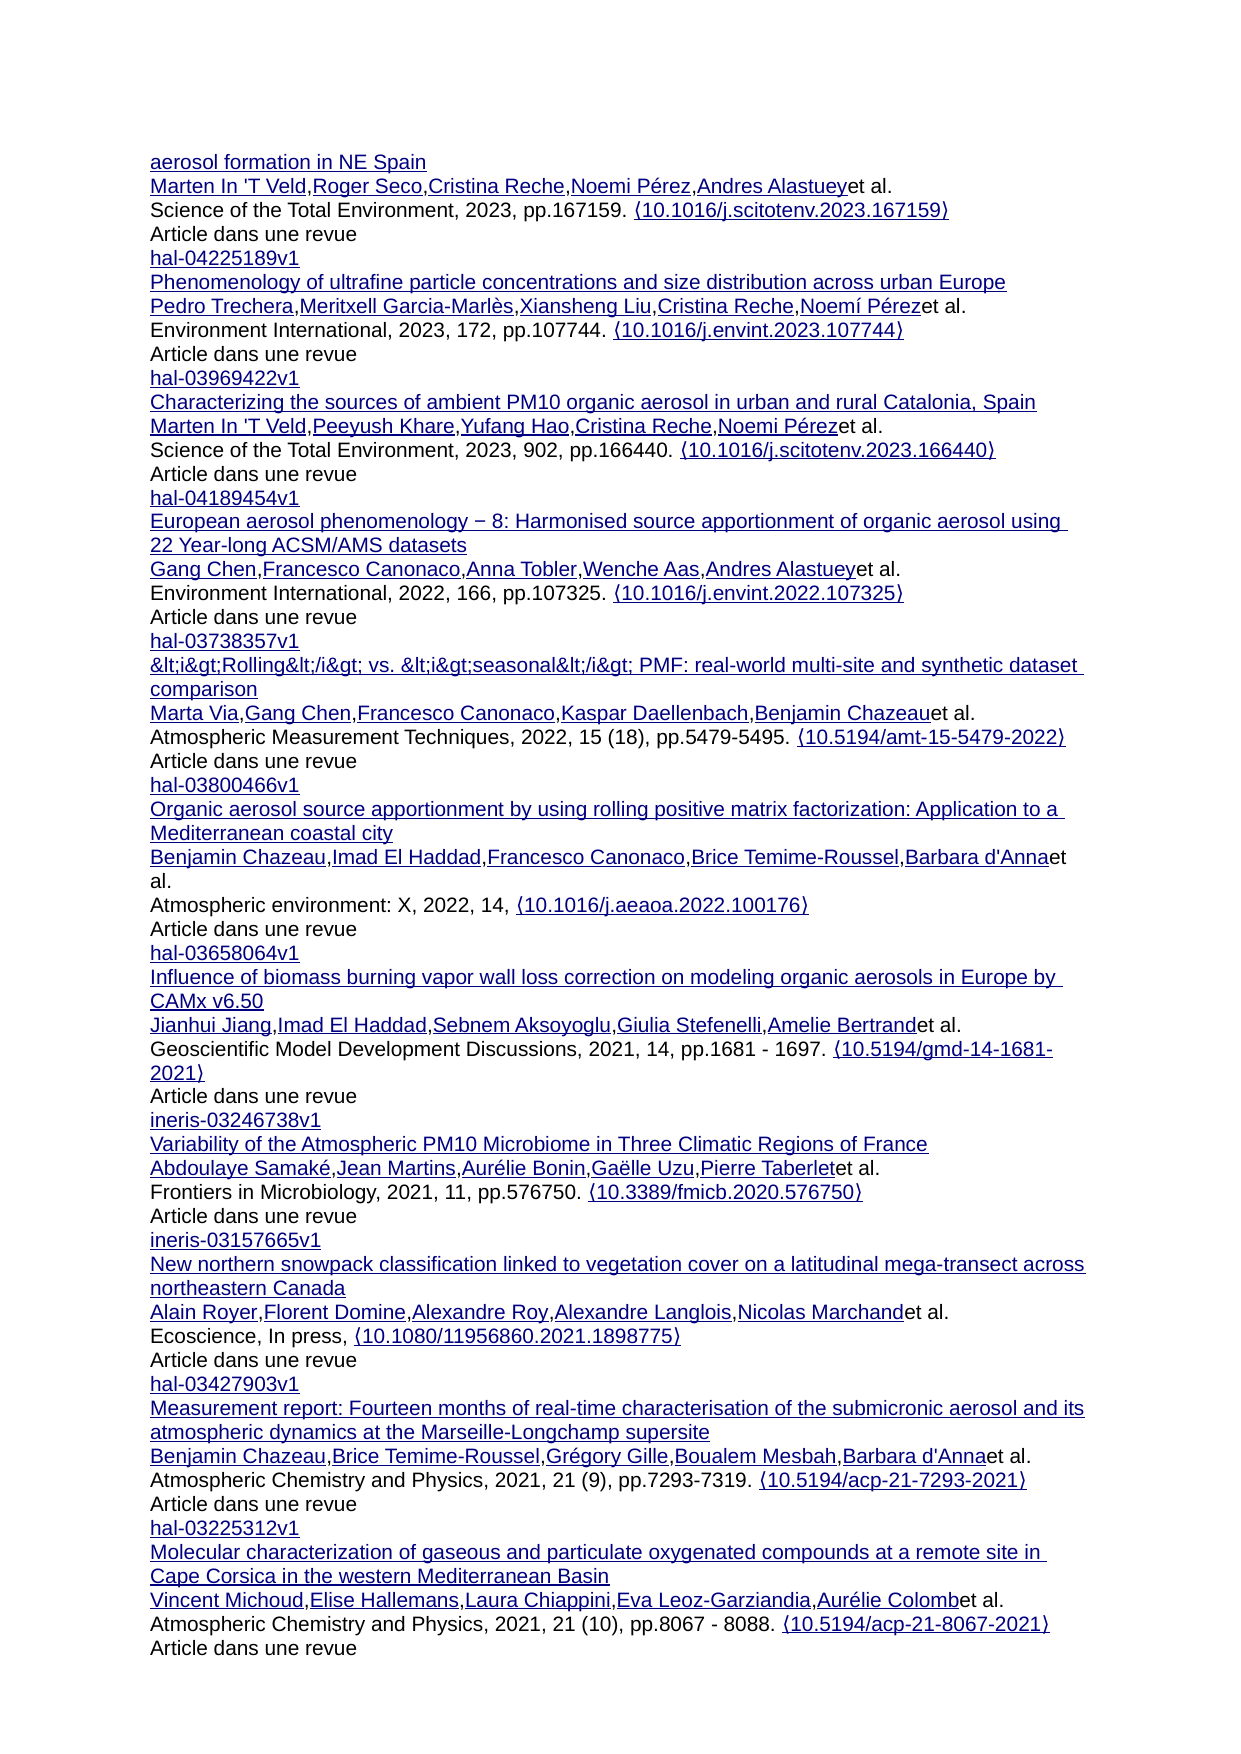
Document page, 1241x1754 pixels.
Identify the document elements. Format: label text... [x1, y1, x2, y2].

table_cell European aerosol phenomenology − 8: Harmonised source apportionment of organic aerosol using 22 Year-long ACSM/AMS datasets Gang Chen,Francesco Canonaco,Anna Tobler,Wenche Aas,Andres Alastueyet al. Environment International, 2022, 166, pp.107325. ⟨10.1016/j.envint.2022.107325⟩ Article dans une revue hal-03738357v1 [150, 509, 1090, 653]
table_cell Characterizing the sources of ambient PM10 organic aerosol in urban and rural Catalonia, Spain Marten In 'T Veld,Peeyush Khare,Yufang Hao,Cristina Reche,Noemi Pérezet al. Science of the Total Environment, 2023, 902, pp.166440. ⟨10.1016/j.scitotenv.2023.166440⟩ Article dans une revue hal-04189454v1 [150, 390, 1090, 509]
table_cell Variability of the Atmospheric PM10 Microbiome in Three Climatic Regions of France Abdoulaye Samaké,Jean Martins,Aurélie Bonin,Gaëlle Uzu,Pierre Taberletet al. Frontiers in Microbiology, 2021, 11, pp.576750. ⟨10.3389/fmicb.2020.576750⟩ Article dans une revue ineris-03157665v1 [150, 1132, 1090, 1252]
table_cell Phenomenology of ultrafine particle concentrations and size distribution across urban Europe Pedro Trechera,Meritxell Garcia-Marlès,Xiansheng Liu,Cristina Reche,Noemí Pérezet al. Environment International, 2023, 172, pp.107744. ⟨10.1016/j.envint.2023.107744⟩ Article dans une revue hal-03969422v1 [150, 270, 1090, 389]
table_cell Molecular characterization of gaseous and particulate oxygenated compounds at a remote site in Cape Corsica in the western Mediterranean Basin Vincent Michoud,Elise Hallemans,Laura Chiappini,Eva Leoz-Garziandia,Aurélie Colombet al. Atmospheric Chemistry and Physics, 2021, 21 (10), pp.8067 - 8088. ⟨10.5194/acp-21-8067-2021⟩ Article dans une revue [150, 1540, 1090, 1659]
table_cell Organic aerosol source apportionment by using rolling positive matrix factorization: Application to a Mediterranean coastal city Benjamin Chazeau,Imad El Haddad,Francesco Canonaco,Brice Temime-Roussel,Barbara d'Annaet al. Atmospheric environment: X, 2022, 14, ⟨10.1016/j.aeaoa.2022.100176⟩ Article dans une revue hal-03658064v1 [150, 797, 1090, 964]
table_cell aerosol formation in NE Spain Marten In 'T Veld,Roger Seco,Cristina Reche,Noemi Pérez,Andres Alastueyet al. Science of the Total Environment, 2023, pp.167159. ⟨10.1016/j.scitotenv.2023.167159⟩ Article dans une revue hal-04225189v1 [150, 150, 1090, 270]
table_cell Influence of biomass burning vapor wall loss correction on modeling organic aerosols in Europe by CAMx v6.50 Jianhui Jiang,Imad El Haddad,Sebnem Aksoyoglu,Giulia Stefenelli,Amelie Bertrandet al. Geoscientific Model Development Discussions, 2021, 14, pp.1681 - 1697. ⟨10.5194/gmd-14-1681-2021⟩ Article dans une revue ineris-03246738v1 [150, 965, 1090, 1132]
table_cell &lt;i&gt;Rolling&lt;/i&gt; vs. &lt;i&gt;seasonal&lt;/i&gt; PMF: real-world multi-site and synthetic dataset comparison Marta Via,Gang Chen,Francesco Canonaco,Kaspar Daellenbach,Benjamin Chazeauet al. Atmospheric Measurement Techniques, 2022, 15 (18), pp.5479-5495. ⟨10.5194/amt-15-5479-2022⟩ Article dans une revue hal-03800466v1 [150, 653, 1090, 797]
table_cell Measurement report: Fourteen months of real-time characterisation of the submicronic aerosol and its atmospheric dynamics at the Marseille-Longchamp supersite Benjamin Chazeau,Brice Temime-Roussel,Grégory Gille,Boualem Mesbah,Barbara d'Annaet al. Atmospheric Chemistry and Physics, 2021, 21 (9), pp.7293-7319. ⟨10.5194/acp-21-7293-2021⟩ Article dans une revue hal-03225312v1 [150, 1396, 1090, 1539]
table_cell New northern snowpack classification linked to vegetation cover on a latitudinal mega-transect across northeastern Canada Alain Royer,Florent Domine,Alexandre Roy,Alexandre Langlois,Nicolas Marchandet al. Ecoscience, In press, ⟨10.1080/11956860.2021.1898775⟩ Article dans une revue hal-03427903v1 [150, 1252, 1090, 1396]
